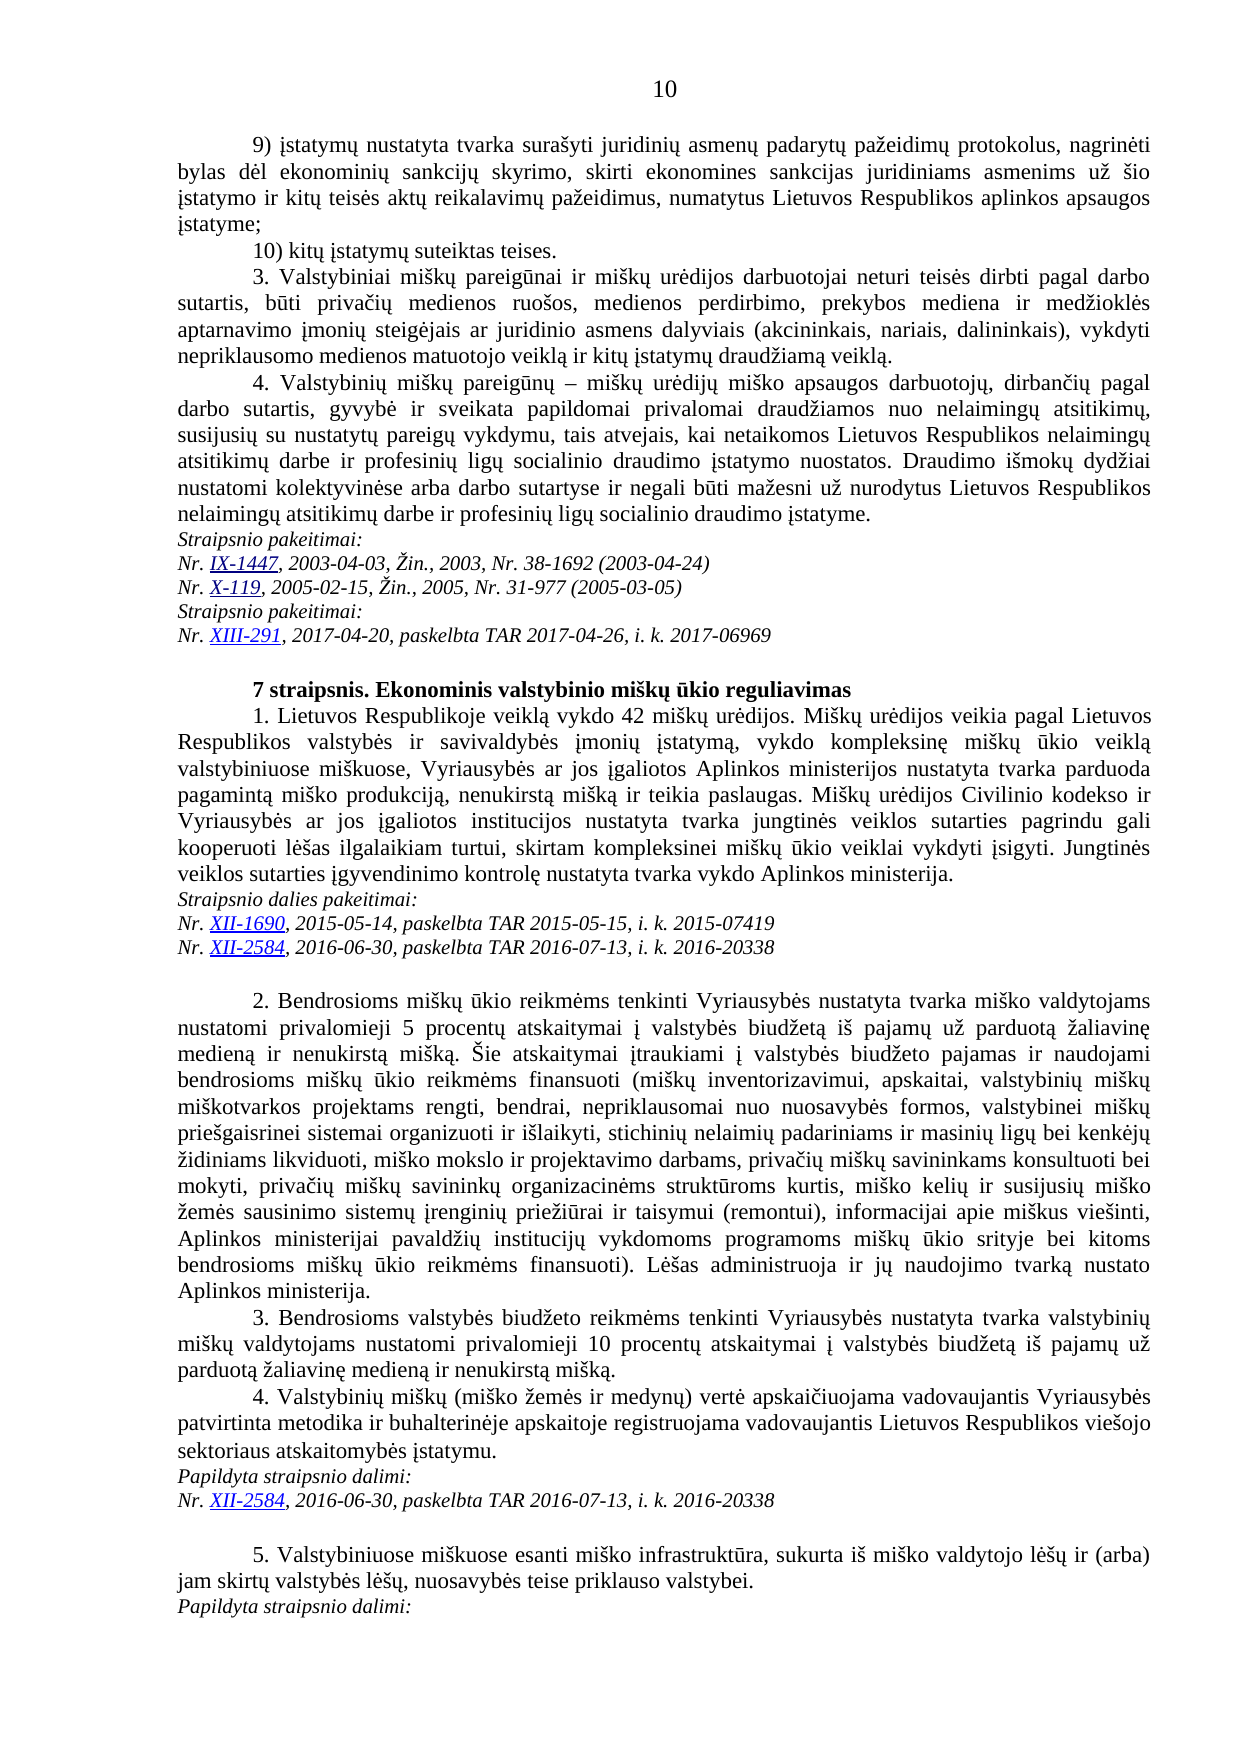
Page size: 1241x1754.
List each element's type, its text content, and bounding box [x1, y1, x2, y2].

text Nr. X-119, 2005-02-15, Žin., 2005, Nr. 31-977 (2005-03-05) [177, 575, 1152, 599]
text Nr. XIII-291, 2017-04-20, paskelbta TAR 2017-04-26, i. k. 2017-06969 [177, 623, 1152, 647]
text 3. Bendrosioms valstybės biudžeto reikmėms tenkinti Vyriausybės nustatyta tvarka valstybinių miškų valdytojams nustatomi privalomieji 10 procentų atskaitymai į valstybės biudžetą iš pajamų už parduotą žaliavinę medieną ir nenukirstą mišką. [177, 1304, 1152, 1383]
text Papildyta straipsnio dalimi: [177, 1594, 1152, 1618]
text 2. Bendrosioms miškų ūkio reikmėms tenkinti Vyriausybės nustatyta tvarka miško valdytojams nustatomi privalomieji 5 procentų atskaitymai į valstybės biudžetą iš pajamų už parduotą žaliavinę medieną ir nenukirstą mišką. Šie atskaitymai įtraukiami į valstybės biudžeto pajamas ir naudojami bendrosioms miškų ūkio reikmėms finansuoti (miškų inventorizavimui, apskaitai, valstybinių miškų miškotvarkos projektams rengti, bendrai, nepriklausomai nuo nuosavybės formos, valstybinei miškų priešgaisrinei sistemai organizuoti ir išlaikyti, stichinių nelaimių padariniams ir masinių ligų bei kenkėjų židiniams likviduoti, miško mokslo ir projektavimo darbams, privačių miškų savininkams konsultuoti bei mokyti, privačių miškų savininkų organizacinėms struktūroms kurtis, miško kelių ir susijusių miško žemės sausinimo sistemų įrenginių priežiūrai ir taisymui (remontui), informacijai apie miškus viešinti, Aplinkos ministerijai pavaldžių institucijų vykdomoms programoms miškų ūkio srityje bei kitoms bendrosioms miškų ūkio reikmėms finansuoti). Lėšas administruoja ir jų naudojimo tvarką nustato Aplinkos ministerija. [177, 987, 1152, 1304]
text 3. Valstybiniai miškų pareigūnai ir miškų urėdijos darbuotojai neturi teisės dirbti pagal darbo sutartis, būti privačių medienos ruošos, medienos perdirbimo, prekybos mediena ir medžioklės aptarnavimo įmonių steigėjais ar juridinio asmens dalyviais (akcininkais, nariais, dalininkais), vykdyti nepriklausomo medienos matuotojo veiklą ir kitų įstatymų draudžiamą veiklą. [177, 263, 1152, 368]
text 10) kitų įstatymų suteiktas teises. [177, 237, 1152, 263]
text Nr. XII-2584, 2016-06-30, paskelbta TAR 2016-07-13, i. k. 2016-20338 [177, 1488, 1152, 1512]
text Straipsnio dalies pakeitimai: [177, 887, 1152, 911]
text Straipsnio pakeitimai: [177, 527, 1152, 551]
text 5. Valstybiniuose miškuose esanti miško infrastruktūra, sukurta iš miško valdytojo lėšų ir (arba) jam skirtų valstybės lėšų, nuosavybės teise priklauso valstybei. [177, 1541, 1152, 1594]
text 4. Valstybinių miškų (miško žemės ir medynų) vertė apskaičiuojama vadovaujantis Vyriausybės patvirtinta metodika ir buhalterinėje apskaitoje registruojama vadovaujantis Lietuvos Respublikos viešojo sektoriaus atskaitomybės įstatymu. [177, 1383, 1152, 1464]
text Straipsnio pakeitimai: [177, 599, 1152, 623]
text 9) įstatymų nustatyta tvarka surašyti juridinių asmenų padarytų pažeidimų protokolus, nagrinėti bylas dėl ekonominių sankcijų skyrimo, skirti ekonomines sankcijas juridiniams asmenims už šio įstatymo ir kitų teisės aktų reikalavimų pažeidimus, numatytus Lietuvos Respublikos aplinkos apsaugos įstatyme; [177, 131, 1152, 237]
text Nr. XII-2584, 2016-06-30, paskelbta TAR 2016-07-13, i. k. 2016-20338 [177, 935, 1152, 959]
text Nr. XII-1690, 2015-05-14, paskelbta TAR 2015-05-15, i. k. 2015-07419 [177, 911, 1152, 935]
text 7 straipsnis. Ekonominis valstybinio miškų ūkio reguliavimas [177, 676, 1152, 702]
text 1. Lietuvos Respublikoje veiklą vykdo 42 miškų urėdijos. Miškų urėdijos veikia pagal Lietuvos Respublikos valstybės ir savivaldybės įmonių įstatymą, vykdo kompleksinę miškų ūkio veiklą valstybiniuose miškuose, Vyriausybės ar jos įgaliotos Aplinkos ministerijos nustatyta tvarka parduoda pagamintą miško produkciją, nenukirstą mišką ir teikia paslaugas. Miškų urėdijos Civilinio kodekso ir Vyriausybės ar jos įgaliotos institucijos nustatyta tvarka jungtinės veiklos sutarties pagrindu gali kooperuoti lėšas ilgalaikiam turtui, skirtam kompleksinei miškų ūkio veiklai vykdyti įsigyti. Jungtinės veiklos sutarties įgyvendinimo kontrolę nustatyta tvarka vykdo Aplinkos ministerija. [177, 702, 1152, 887]
text Nr. IX-1447, 2003-04-03, Žin., 2003, Nr. 38-1692 (2003-04-24) [177, 551, 1152, 575]
text 4. Valstybinių miškų pareigūnų – miškų urėdijų miško apsaugos darbuotojų, dirbančių pagal darbo sutartis, gyvybė ir sveikata papildomai privalomai draudžiamos nuo nelaimingų atsitikimų, susijusių su nustatytų pareigų vykdymu, tais atvejais, kai netaikomos Lietuvos Respublikos nelaimingų atsitikimų darbe ir profesinių ligų socialinio draudimo įstatymo nuostatos. Draudimo išmokų dydžiai nustatomi kolektyvinėse arba darbo sutartyse ir negali būti mažesni už nurodytus Lietuvos Respublikos nelaimingų atsitikimų darbe ir profesinių ligų socialinio draudimo įstatyme. [177, 368, 1152, 527]
text Papildyta straipsnio dalimi: [177, 1464, 1152, 1488]
